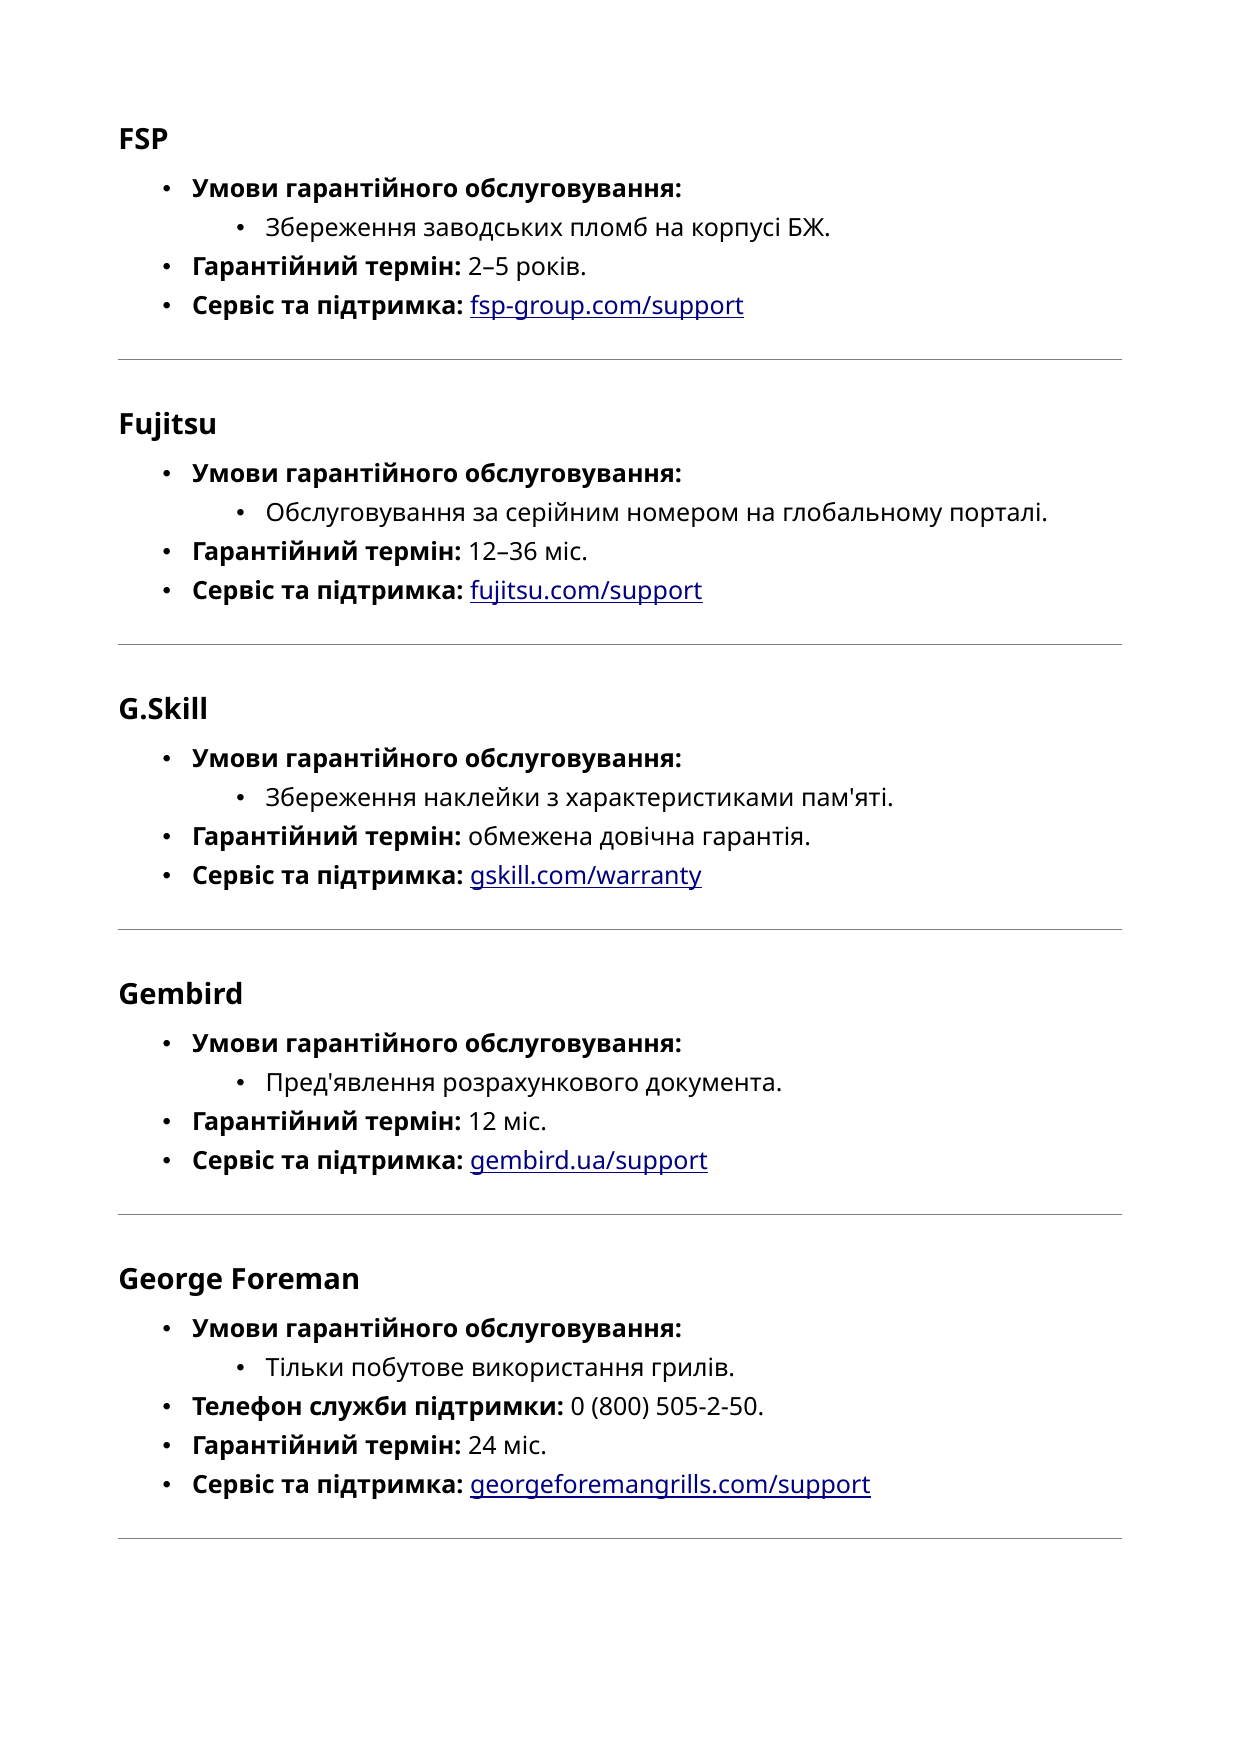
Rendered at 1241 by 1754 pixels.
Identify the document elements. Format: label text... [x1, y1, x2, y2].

list Сервіс та підтримка: gskill.com/warranty [162, 858, 1122, 892]
list Збереження наклейки з характеристиками пам'яті. [236, 779, 1122, 813]
subtitle George Foreman [118, 1258, 1122, 1298]
subtitle Fujitsu [118, 403, 1122, 443]
subtitle G.Skill [118, 688, 1122, 728]
list Обслуговування за серійним номером на глобальному порталі. [236, 494, 1122, 528]
list Гарантійний термін: 24 міс. [162, 1428, 1122, 1462]
list Гарантійний термін: обмежена довічна гарантія. [162, 819, 1122, 853]
list Сервіс та підтримка: fujitsu.com/support [162, 573, 1122, 607]
list Гарантійний термін: 12 міс. [162, 1104, 1122, 1138]
list Сервіс та підтримка: georgeforemangrills.com/support [162, 1467, 1122, 1501]
list Сервіс та підтримка: fsp-group.com/support [162, 288, 1122, 322]
list Тільки побутове використання грилів. [236, 1349, 1122, 1383]
list Умови гарантійного обслуговування: [162, 170, 1122, 204]
list Умови гарантійного обслуговування: [162, 1310, 1122, 1344]
list Збереження заводських пломб на корпусі БЖ. [236, 209, 1122, 243]
list Гарантійний термін: 12–36 міс. [162, 534, 1122, 568]
list Умови гарантійного обслуговування: [162, 1025, 1122, 1059]
list Пред'явлення розрахункового документа. [236, 1064, 1122, 1098]
list Телефон служби підтримки: 0 (800) 505-2-50. [162, 1389, 1122, 1423]
list Сервіс та підтримка: gembird.ua/support [162, 1143, 1122, 1177]
list Умови гарантійного обслуговування: [162, 455, 1122, 489]
list Гарантійний термін: 2–5 років. [162, 249, 1122, 283]
subtitle Gembird [118, 973, 1122, 1013]
subtitle FSP [118, 118, 1122, 158]
list Умови гарантійного обслуговування: [162, 740, 1122, 774]
